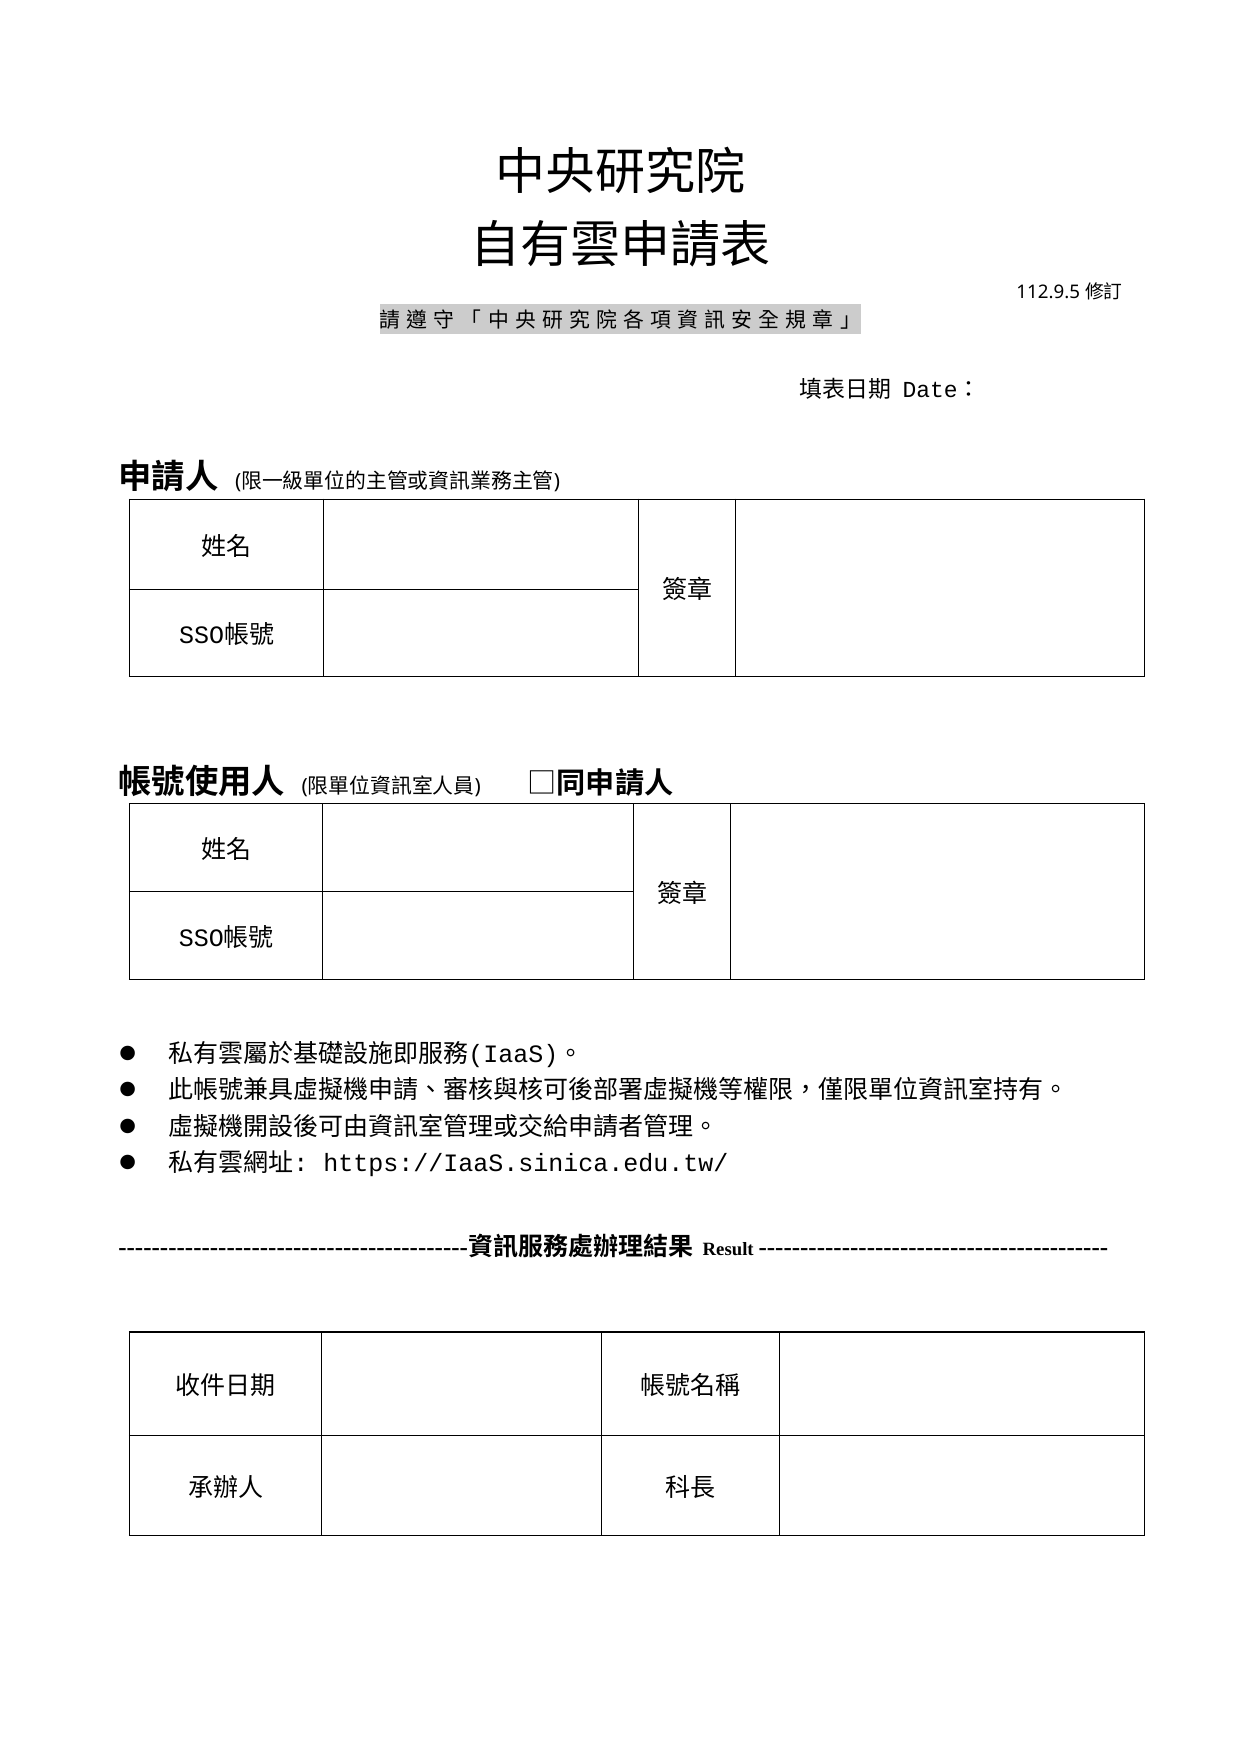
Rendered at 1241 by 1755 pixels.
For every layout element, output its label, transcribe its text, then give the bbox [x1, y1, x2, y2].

table_header [736, 500, 1144, 676]
table_cell [324, 590, 638, 676]
table_header [324, 500, 638, 589]
table_cell 承辦人 [130, 1436, 321, 1535]
text 帳號使用人 (限單位資訊室人員) □同申請人 [118, 755, 1122, 803]
table_cell [323, 892, 633, 979]
table_cell SSO帳號 [130, 590, 323, 676]
list 私有雲屬於基礎設施即服務(IaaS)。 [118, 1033, 1122, 1070]
table_header 姓名 [130, 500, 323, 589]
table_header [323, 804, 633, 891]
table_header 簽章 [634, 804, 730, 979]
table_cell [322, 1436, 601, 1535]
table_cell [780, 1436, 1144, 1535]
table_header 收件日期 [130, 1333, 321, 1435]
table_header 簽章 [639, 500, 735, 676]
text ------------------------------------------資訊服務處辦理結果 Result ------------------------------------------ [118, 1226, 1122, 1262]
table_header [780, 1333, 1144, 1435]
table_header 帳號名稱 [602, 1333, 779, 1435]
table_cell 科長 [602, 1436, 779, 1535]
list 此帳號兼具虛擬機申請、審核與核可後部署虛擬機等權限，僅限單位資訊室持有。 [118, 1070, 1122, 1106]
text 112.9.5 修訂 [118, 276, 1122, 304]
table_header [731, 804, 1144, 979]
text 申請人 (限一級單位的主管或資訊業務主管) [118, 450, 1122, 498]
list 私有雲網址: https://IaaS.sinica.edu.tw/ [118, 1142, 1122, 1179]
text 中央研究院 [118, 132, 1122, 204]
text 填表日期 Date： [118, 371, 1122, 405]
list 虛擬機開設後可由資訊室管理或交給申請者管理。 [118, 1106, 1122, 1142]
table_header 姓名 [130, 804, 322, 891]
table_cell SSO帳號 [130, 892, 322, 979]
table_header [322, 1333, 601, 1435]
text 請遵守「中央研究院各項資訊安全規章」 [118, 304, 1122, 334]
text 自有雲申請表 [118, 204, 1122, 276]
